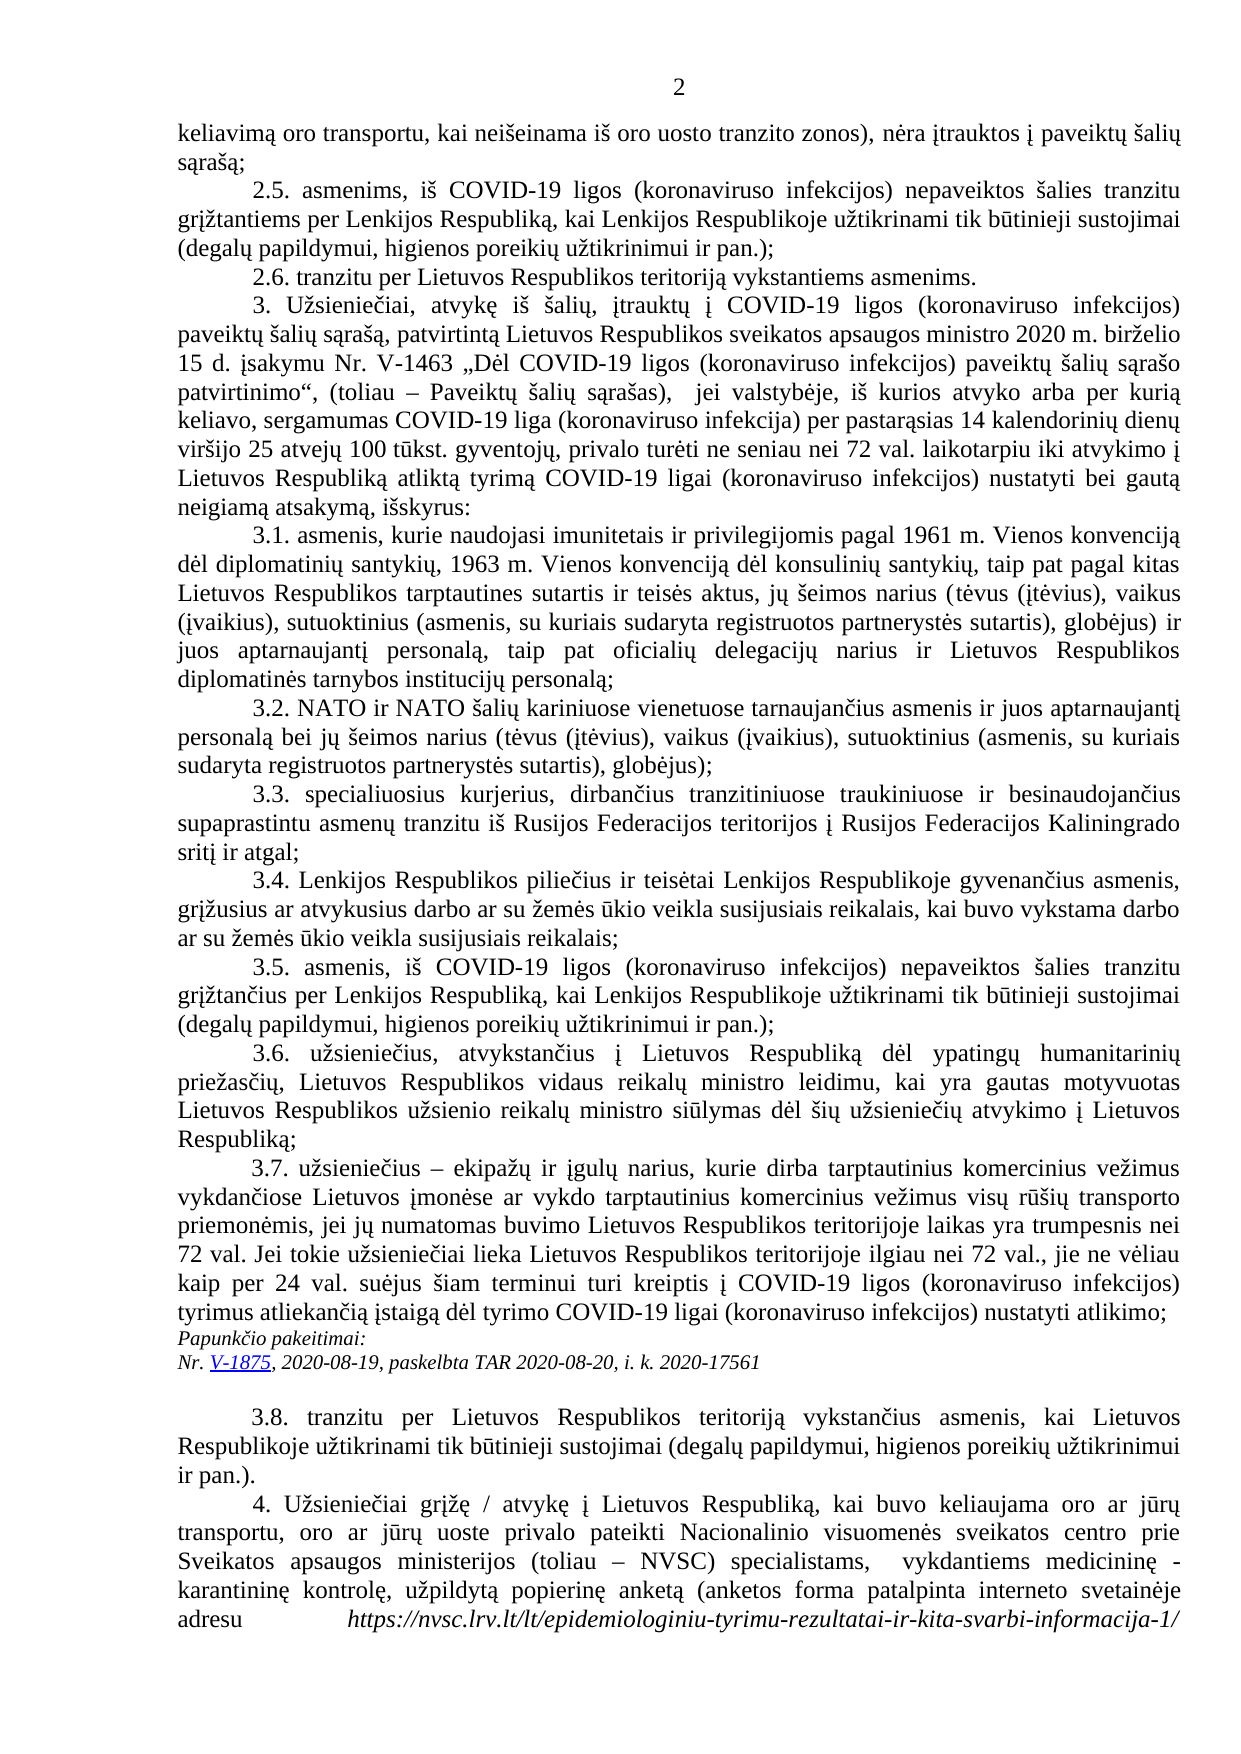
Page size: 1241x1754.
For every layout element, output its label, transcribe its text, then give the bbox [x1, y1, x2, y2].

text 4. Užsieniečiai grįžę / atvykę į Lietuvos Respubliką, kai buvo keliaujama oro ar jūrų transportu, oro ar jūrų uoste privalo pateikti Nacionalinio visuomenės sveikatos centro prie Sveikatos apsaugos ministerijos (toliau – NVSC) specialistams, vykdantiems medicininę - karantininę kontrolę, užpildytą popierinę anketą (anketos forma patalpinta interneto svetainėje adresu https://nvsc.lrv.lt/lt/epidemiologiniu-tyrimu-rezultatai-ir-kita-svarbi-informacija-1/ [177, 1489, 1181, 1632]
text 2.5. asmenims, iš COVID-19 ligos (koronaviruso infekcijos) nepaveiktos šalies tranzitu grįžtantiems per Lenkijos Respubliką, kai Lenkijos Respublikoje užtikrinami tik būtinieji sustojimai (degalų papildymui, higienos poreikių užtikrinimui ir pan.); [177, 176, 1181, 262]
text Papunkčio pakeitimai: [177, 1326, 1181, 1350]
text 3.2. NATO ir NATO šalių kariniuose vienetuose tarnaujančius asmenis ir juos aptarnaujantį personalą bei jų šeimos narius (tėvus (įtėvius), vaikus (įvaikius), sutuoktinius (asmenis, su kuriais sudaryta registruotos partnerystės sutartis), globėjus); [177, 693, 1181, 779]
text 3.5. asmenis, iš COVID-19 ligos (koronaviruso infekcijos) nepaveiktos šalies tranzitu grįžtančius per Lenkijos Respubliką, kai Lenkijos Respublikoje užtikrinami tik būtinieji sustojimai (degalų papildymui, higienos poreikių užtikrinimui ir pan.); [177, 952, 1181, 1038]
text 3.3. specialiuosius kurjerius, dirbančius tranzitiniuose traukiniuose ir besinaudojančius supaprastintu asmenų tranzitu iš Rusijos Federacijos teritorijos į Rusijos Federacijos Kaliningrado sritį ir atgal; [177, 779, 1181, 866]
text keliavimą oro transportu, kai neišeinama iš oro uosto tranzito zonos), nėra įtrauktos į paveiktų šalių sąrašą; [177, 118, 1181, 176]
text 3.1. asmenis, kurie naudojasi imunitetais ir privilegijomis pagal 1961 m. Vienos konvenciją dėl diplomatinių santykių, 1963 m. Vienos konvenciją dėl konsulinių santykių, taip pat pagal kitas Lietuvos Respublikos tarptautines sutartis ir teisės aktus, jų šeimos narius (tėvus (įtėvius), vaikus (įvaikius), sutuoktinius (asmenis, su kuriais sudaryta registruotos partnerystės sutartis), globėjus) ir juos aptarnaujantį personalą, taip pat oficialių delegacijų narius ir Lietuvos Respublikos diplomatinės tarnybos institucijų personalą; [177, 521, 1181, 693]
text 3.4. Lenkijos Respublikos piliečius ir teisėtai Lenkijos Respublikoje gyvenančius asmenis, grįžusius ar atvykusius darbo ar su žemės ūkio veikla susijusiais reikalais, kai buvo vykstama darbo ar su žemės ūkio veikla susijusiais reikalais; [177, 866, 1181, 952]
text 2.6. tranzitu per Lietuvos Respublikos teritoriją vykstantiems asmenims. [177, 262, 1181, 291]
text 3. Užsieniečiai, atvykę iš šalių, įtrauktų į COVID-19 ligos (koronaviruso infekcijos) paveiktų šalių sąrašą, patvirtintą Lietuvos Respublikos sveikatos apsaugos ministro 2020 m. birželio 15 d. įsakymu Nr. V-1463 „Dėl COVID-19 ligos (koronaviruso infekcijos) paveiktų šalių sąrašo patvirtinimo“, (toliau – Paveiktų šalių sąrašas), jei valstybėje, iš kurios atvyko arba per kurią keliavo, sergamumas COVID-19 liga (koronaviruso infekcija) per pastarąsias 14 kalendorinių dienų viršijo 25 atvejų 100 tūkst. gyventojų, privalo turėti ne seniau nei 72 val. laikotarpiu iki atvykimo į Lietuvos Respubliką atliktą tyrimą COVID-19 ligai (koronaviruso infekcijos) nustatyti bei gautą neigiamą atsakymą, išskyrus: [177, 291, 1181, 521]
text 3.7. užsieniečius – ekipažų ir įgulų narius, kurie dirba tarptautinius komercinius vežimus vykdančiose Lietuvos įmonėse ar vykdo tarptautinius komercinius vežimus visų rūšių transporto priemonėmis, jei jų numatomas buvimo Lietuvos Respublikos teritorijoje laikas yra trumpesnis nei 72 val. Jei tokie užsieniečiai lieka Lietuvos Respublikos teritorijoje ilgiau nei 72 val., jie ne vėliau kaip per 24 val. suėjus šiam terminui turi kreiptis į COVID-19 ligos (koronaviruso infekcijos) tyrimus atliekančią įstaigą dėl tyrimo COVID-19 ligai (koronaviruso infekcijos) nustatyti atlikimo; [177, 1153, 1181, 1326]
text 3.6. užsieniečius, atvykstančius į Lietuvos Respubliką dėl ypatingų humanitarinių priežasčių, Lietuvos Respublikos vidaus reikalų ministro leidimu, kai yra gautas motyvuotas Lietuvos Respublikos užsienio reikalų ministro siūlymas dėl šių užsieniečių atvykimo į Lietuvos Respubliką; [177, 1038, 1181, 1153]
text Nr. V-1875, 2020-08-19, paskelbta TAR 2020-08-20, i. k. 2020-17561 [177, 1350, 1181, 1374]
text 3.8. tranzitu per Lietuvos Respublikos teritoriją vykstančius asmenis, kai Lietuvos Respublikoje užtikrinami tik būtinieji sustojimai (degalų papildymui, higienos poreikių užtikrinimui ir pan.). [177, 1402, 1181, 1489]
